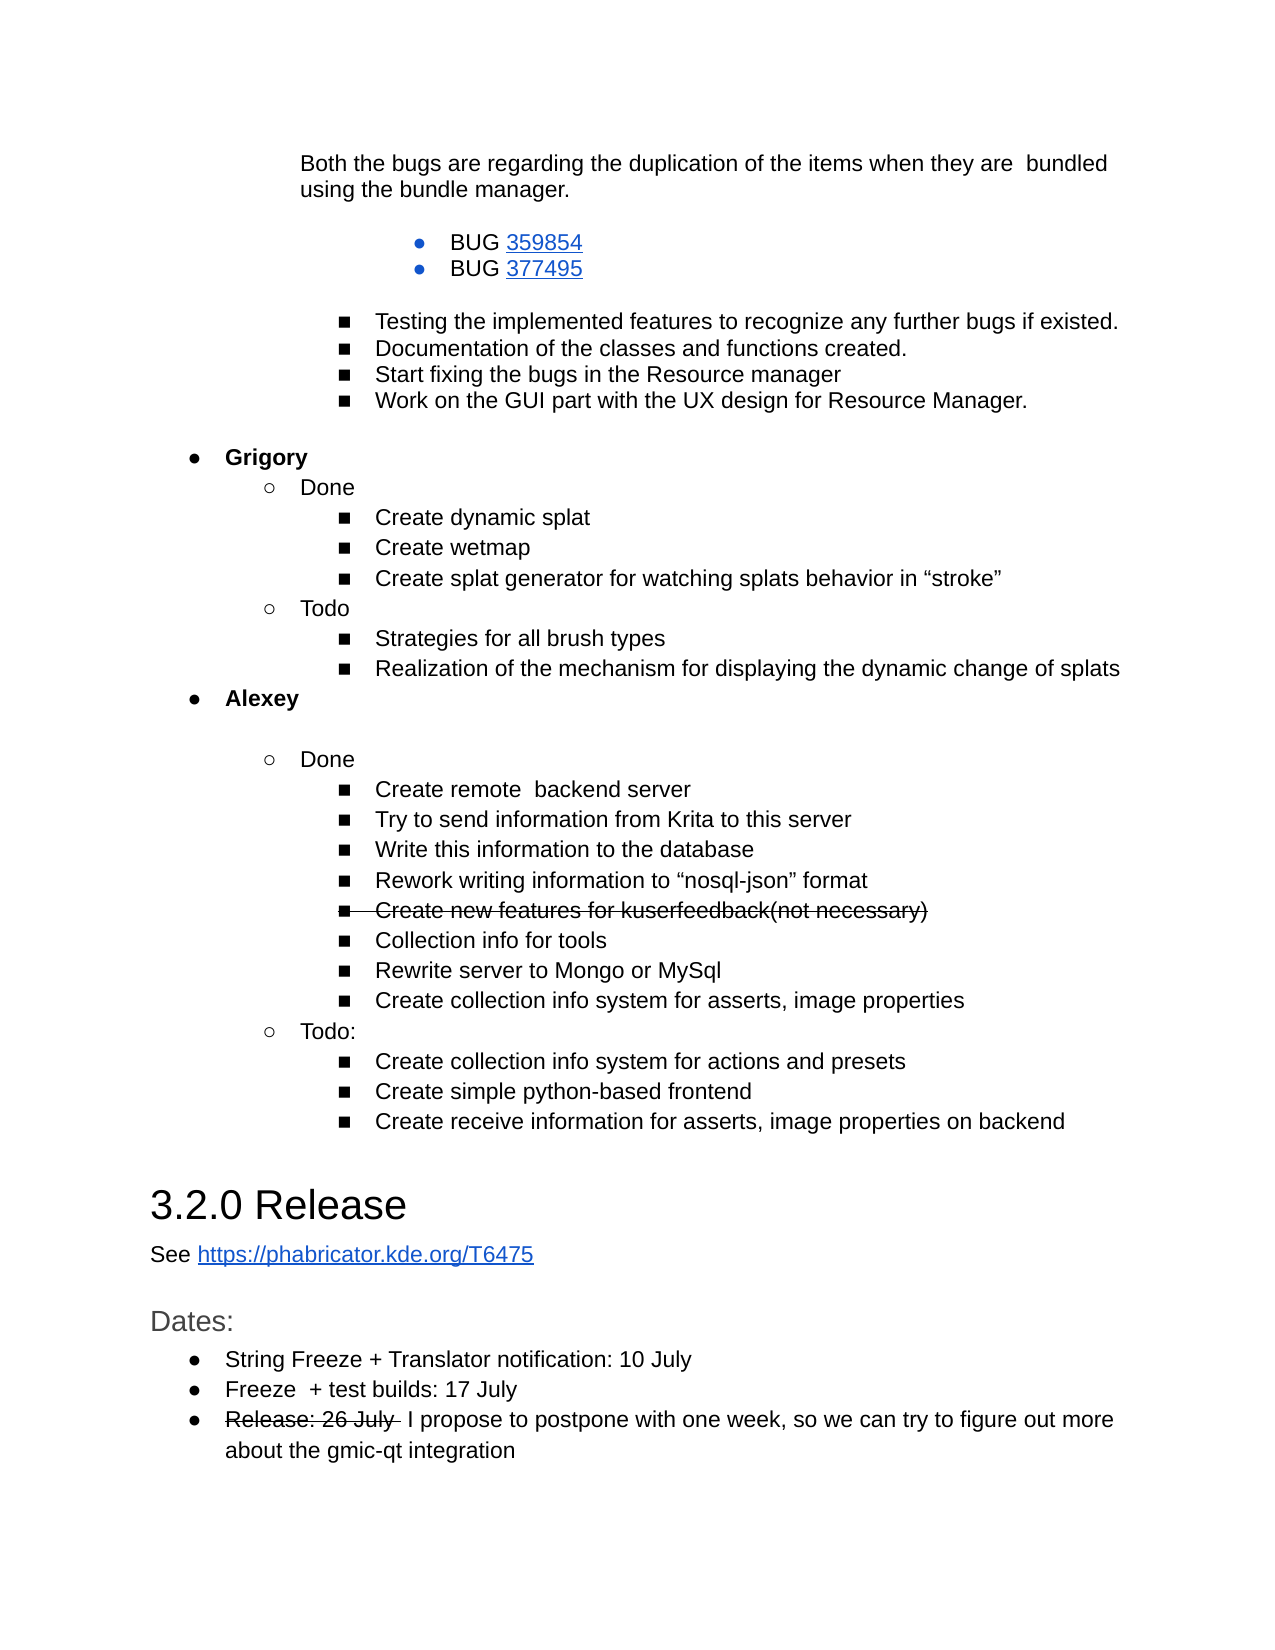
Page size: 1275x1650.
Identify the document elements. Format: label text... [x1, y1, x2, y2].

list Create dynamic splat [337, 504, 1125, 531]
list Create simple python-based frontend [337, 1078, 1125, 1104]
list Start fixing the bugs in the Resource manager [337, 361, 1125, 387]
subtitle Dates: [150, 1304, 1125, 1338]
list Done [262, 746, 1125, 772]
list Create wetmap [337, 534, 1125, 561]
subtitle 3.2.0 Release [150, 1180, 1125, 1228]
list Work on the GUI part with the UX design for Resource Manager. [337, 387, 1125, 413]
list Alexey [187, 685, 1125, 712]
list Done [262, 474, 1125, 500]
list Testing the implemented features to recognize any further bugs if existed. [337, 308, 1125, 334]
list Realization of the mechanism for displaying the dynamic change of splats [337, 655, 1125, 682]
list BUG 359854 [412, 229, 1125, 255]
list Write this information to the database [337, 836, 1125, 863]
list Collection info for tools [337, 927, 1125, 953]
list Create collection info system for asserts, image properties [337, 987, 1125, 1014]
list Todo: [262, 1018, 1125, 1044]
list BUG 377495 [412, 255, 1125, 282]
list Create splat generator for watching splats behavior in “stroke” [337, 564, 1125, 591]
list Rewrite server to Mongo or MySql [337, 957, 1125, 984]
list Documentation of the classes and functions created. [337, 334, 1125, 361]
list String Freeze + Translator notification: 10 July [187, 1346, 1125, 1372]
list Create collection info system for actions and presets [337, 1048, 1125, 1074]
list Rework writing information to “nosql-json” format [337, 867, 1125, 893]
list Grigory [187, 444, 1125, 470]
list Create receive information for asserts, image properties on backend [337, 1108, 1125, 1135]
text Both the bugs are regarding the duplication of the items when they are bundled using the bundle manager. [300, 150, 1125, 203]
list Release: 26 July I propose to postpone with one week, so we can try to figure out more about the gmic-qt integration [187, 1406, 1125, 1463]
list Todo [262, 595, 1125, 621]
list Create remote backend server [337, 776, 1125, 802]
list Create new features for kuserfeedback(not necessary) [337, 897, 1125, 923]
text See https://phabricator.kde.org/T6475 [150, 1241, 1125, 1267]
list Try to send information from Krita to this server [337, 806, 1125, 833]
list Freeze + test builds: 17 July [187, 1376, 1125, 1403]
list Strategies for all brush types [337, 625, 1125, 651]
